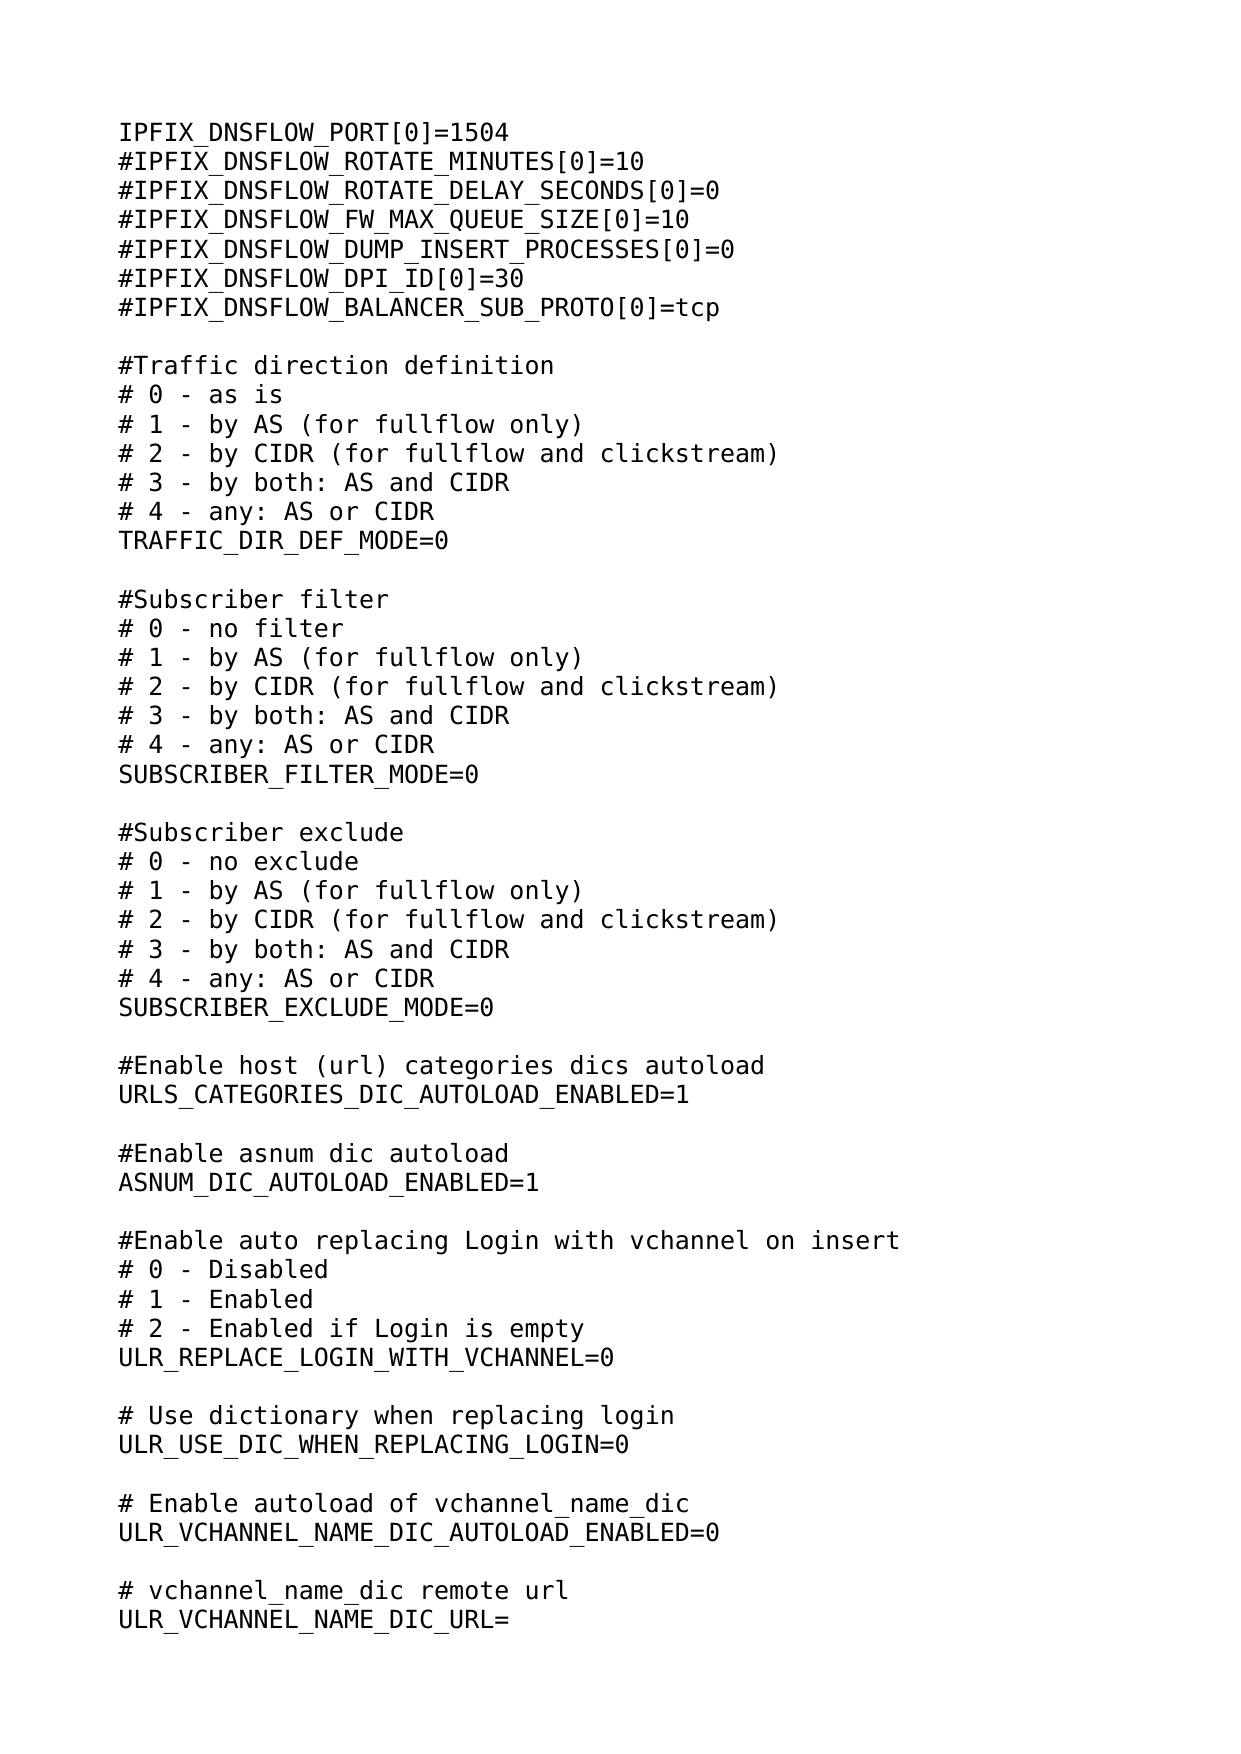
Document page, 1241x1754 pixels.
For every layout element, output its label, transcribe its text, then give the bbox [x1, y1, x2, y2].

text IPFIX_DNSFLOW_PORT[0]=1504 #IPFIX_DNSFLOW_ROTATE_MINUTES[0]=10 #IPFIX_DNSFLOW_ROTATE_DELAY_SECONDS[0]=0 #IPFIX_DNSFLOW_FW_MAX_QUEUE_SIZE[0]=10 #IPFIX_DNSFLOW_DUMP_INSERT_PROCESSES[0]=0 #IPFIX_DNSFLOW_DPI_ID[0]=30 #IPFIX_DNSFLOW_BALANCER_SUB_PROTO[0]=tcp #Traffic direction definition # 0 - as is # 1 - by AS (for fullflow only) # 2 - by CIDR (for fullflow and clickstream) # 3 - by both: AS and CIDR # 4 - any: AS or CIDR TRAFFIC_DIR_DEF_MODE=0 #Subscriber filter # 0 - no filter # 1 - by AS (for fullflow only) # 2 - by CIDR (for fullflow and clickstream) # 3 - by both: AS and CIDR # 4 - any: AS or CIDR SUBSCRIBER_FILTER_MODE=0 #Subscriber exclude # 0 - no exclude # 1 - by AS (for fullflow only) # 2 - by CIDR (for fullflow and clickstream) # 3 - by both: AS and CIDR # 4 - any: AS or CIDR SUBSCRIBER_EXCLUDE_MODE=0 #Enable host (url) categories dics autoload URLS_CATEGORIES_DIC_AUTOLOAD_ENABLED=1 #Enable asnum dic autoload ASNUM_DIC_AUTOLOAD_ENABLED=1 #Enable auto replacing Login with vchannel on insert # 0 - Disabled # 1 - Enabled # 2 - Enabled if Login is empty ULR_REPLACE_LOGIN_WITH_VCHANNEL=0 # Use dictionary when replacing login ULR_USE_DIC_WHEN_REPLACING_LOGIN=0 # Enable autoload of vchannel_name_dic ULR_VCHANNEL_NAME_DIC_AUTOLOAD_ENABLED=0 # vchannel_name_dic remote url ULR_VCHANNEL_NAME_DIC_URL= [118, 118, 1122, 1635]
